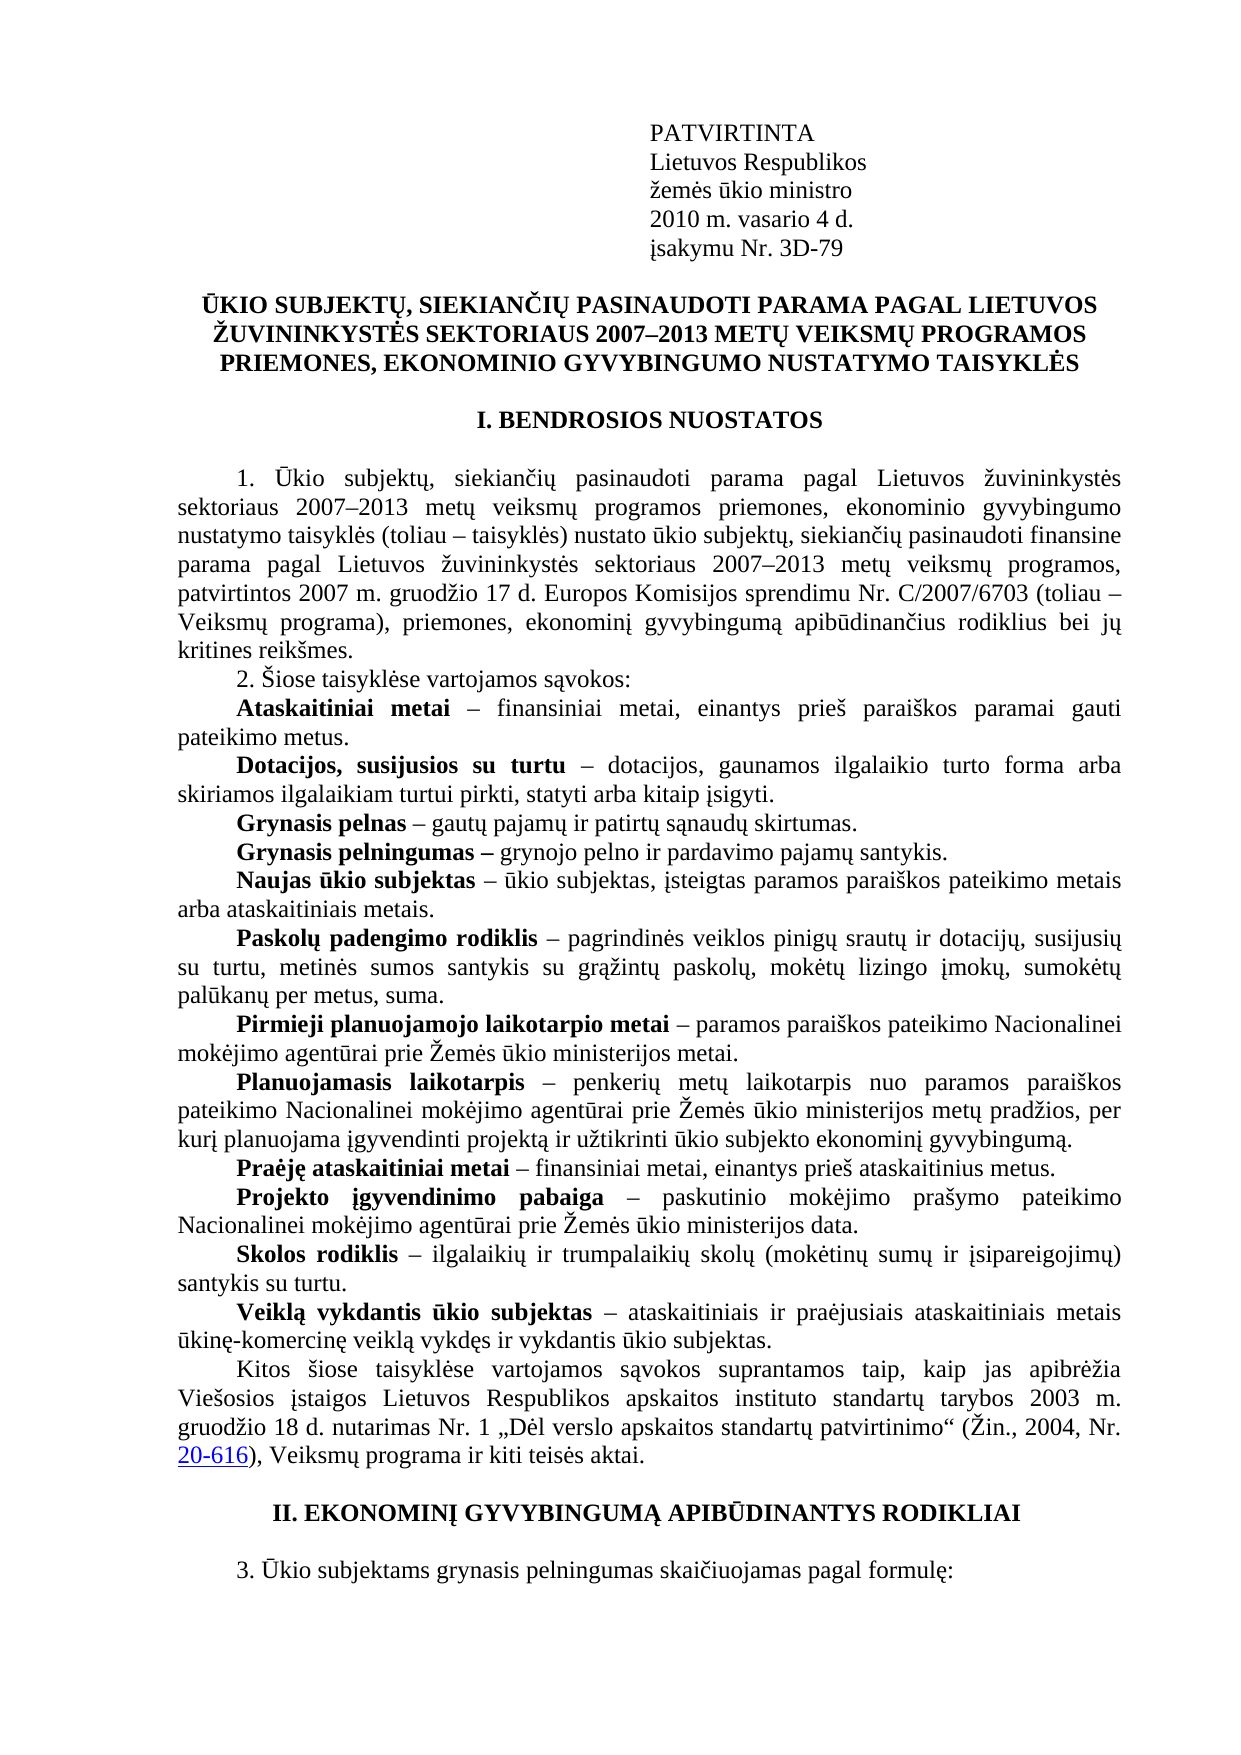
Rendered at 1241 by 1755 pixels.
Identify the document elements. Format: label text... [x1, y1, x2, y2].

text Veiklą vykdantis ūkio subjektas – ataskaitiniais ir praėjusiais ataskaitiniais metais ūkinę-komercinę veiklą vykdęs ir vykdantis ūkio subjektas. [177, 1297, 1122, 1354]
text Lietuvos Respublikos [649, 147, 1122, 176]
text žemės ūkio ministro [649, 176, 1122, 204]
text Planuojamasis laikotarpis – penkerių metų laikotarpis nuo paramos paraiškos pateikimo Nacionalinei mokėjimo agentūrai prie Žemės ūkio ministerijos metų pradžios, per kurį planuojama įgyvendinti projektą ir užtikrinti ūkio subjekto ekonominį gyvybingumą. [177, 1067, 1122, 1153]
text Pirmieji planuojamojo laikotarpio metai – paramos paraiškos pateikimo Nacionalinei mokėjimo agentūrai prie Žemės ūkio ministerijos metai. [177, 1009, 1122, 1067]
text Dotacijos, susijusios su turtu – dotacijos, gaunamos ilgalaikio turto forma arba skiriamos ilgalaikiam turtui pirkti, statyti arba kitaip įsigyti. [177, 751, 1122, 808]
text Grynasis pelningumas – grynojo pelno ir pardavimo pajamų santykis. [177, 837, 1122, 866]
text 3. Ūkio subjektams grynasis pelningumas skaičiuojamas pagal formulę: [236, 1556, 1122, 1584]
text PATVIRTINTA [649, 118, 1122, 147]
text 2. Šiose taisyklėse vartojamos sąvokos: [177, 664, 1122, 693]
text 1. Ūkio subjektų, siekiančių pasinaudoti parama pagal Lietuvos žuvininkystės sektoriaus 2007–2013 metų veiksmų programos priemones, ekonominio gyvybingumo nustatymo taisyklės (toliau – taisyklės) nustato ūkio subjektų, siekiančių pasinaudoti finansine parama pagal Lietuvos žuvininkystės sektoriaus 2007–2013 metų veiksmų programos, patvirtintos 2007 m. gruodžio 17 d. Europos Komisijos sprendimu Nr. C/2007/6703 (toliau – Veiksmų programa), priemones, ekonominį gyvybingumą apibūdinančius rodiklius bei jų kritines reikšmes. [177, 463, 1122, 664]
text 2010 m. vasario 4 d. [649, 204, 1122, 233]
text Projekto įgyvendinimo pabaiga – paskutinio mokėjimo prašymo pateikimo Nacionalinei mokėjimo agentūrai prie Žemės ūkio ministerijos data. [177, 1182, 1122, 1239]
text Grynasis pelnas – gautų pajamų ir patirtų sąnaudų skirtumas. [177, 808, 1122, 837]
text įsakymu Nr. 3D-79 [649, 233, 1122, 262]
text Ataskaitiniai metai – finansiniai metai, einantys prieš paraiškos paramai gauti pateikimo metus. [177, 693, 1122, 751]
text Naujas ūkio subjektas – ūkio subjektas, įsteigtas paramos paraiškos pateikimo metais arba ataskaitiniais metais. [177, 866, 1122, 923]
text II. EKONOMINĮ GYVYBINGUMĄ APIBŪDINANTYS RODIKLIAI [177, 1498, 1122, 1527]
text Kitos šiose taisyklėse vartojamos sąvokos suprantamos taip, kaip jas apibrėžia Viešosios įstaigos Lietuvos Respublikos apskaitos instituto standartų tarybos 2003 m. gruodžio 18 d. nutarimas Nr. 1 „Dėl verslo apskaitos standartų patvirtinimo“ (Žin., 2004, Nr. 20-616), Veiksmų programa ir kiti teisės aktai. [177, 1354, 1122, 1469]
text Skolos rodiklis – ilgalaikių ir trumpalaikių skolų (mokėtinų sumų ir įsipareigojimų) santykis su turtu. [177, 1239, 1122, 1297]
text I. BENDROSIOS NUOSTATOS [177, 406, 1122, 434]
text Praėję ataskaitiniai metai – finansiniai metai, einantys prieš ataskaitinius metus. [177, 1153, 1122, 1182]
text Paskolų padengimo rodiklis – pagrindinės veiklos pinigų srautų ir dotacijų, susijusių su turtu, metinės sumos santykis su grąžintų paskolų, mokėtų lizingo įmokų, sumokėtų palūkanų per metus, suma. [177, 923, 1122, 1009]
text ŪKIO SUBJEKTŲ, SIEKIANČIŲ PASINAUDOTI PARAMA PAGAL LIETUVOS ŽUVININKYSTĖS SEKTORIAUS 2007–2013 METŲ VEIKSMŲ PROGRAMOS PRIEMONES, EKONOMINIO GYVYBINGUMO NUSTATYMO TAISYKLĖS [177, 291, 1122, 377]
